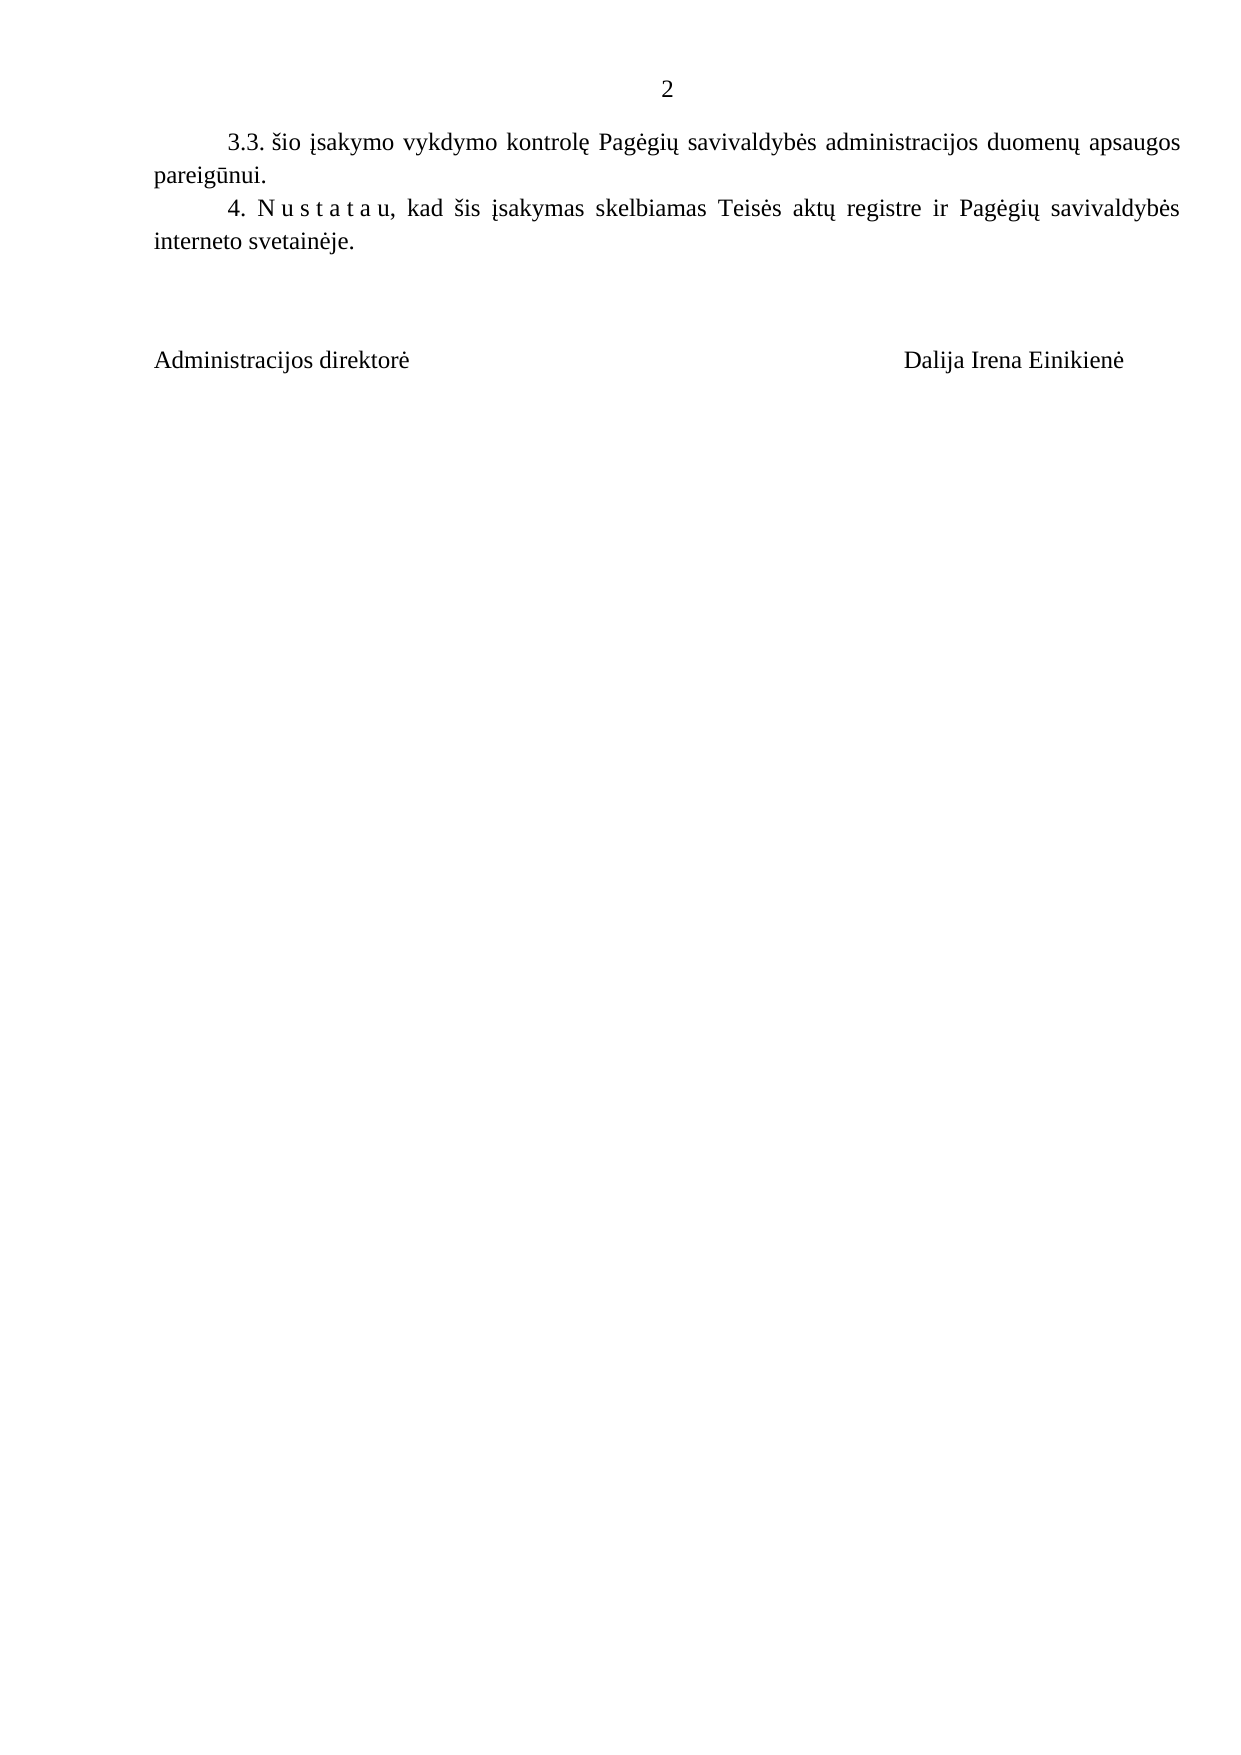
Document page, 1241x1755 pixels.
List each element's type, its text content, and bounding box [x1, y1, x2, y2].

text Administracijos direktorė Dalija Irena Einikienė [153, 345, 1181, 374]
text 3.3. šio įsakymo vykdymo kontrolę Pagėgių savivaldybės administracijos duomenų apsaugos pareigūnui. [153, 127, 1181, 188]
text 4. Nustatau, kad šis įsakymas skelbiamas Teisės aktų registre ir Pagėgių savivaldybės interneto svetainėje. [153, 193, 1181, 254]
